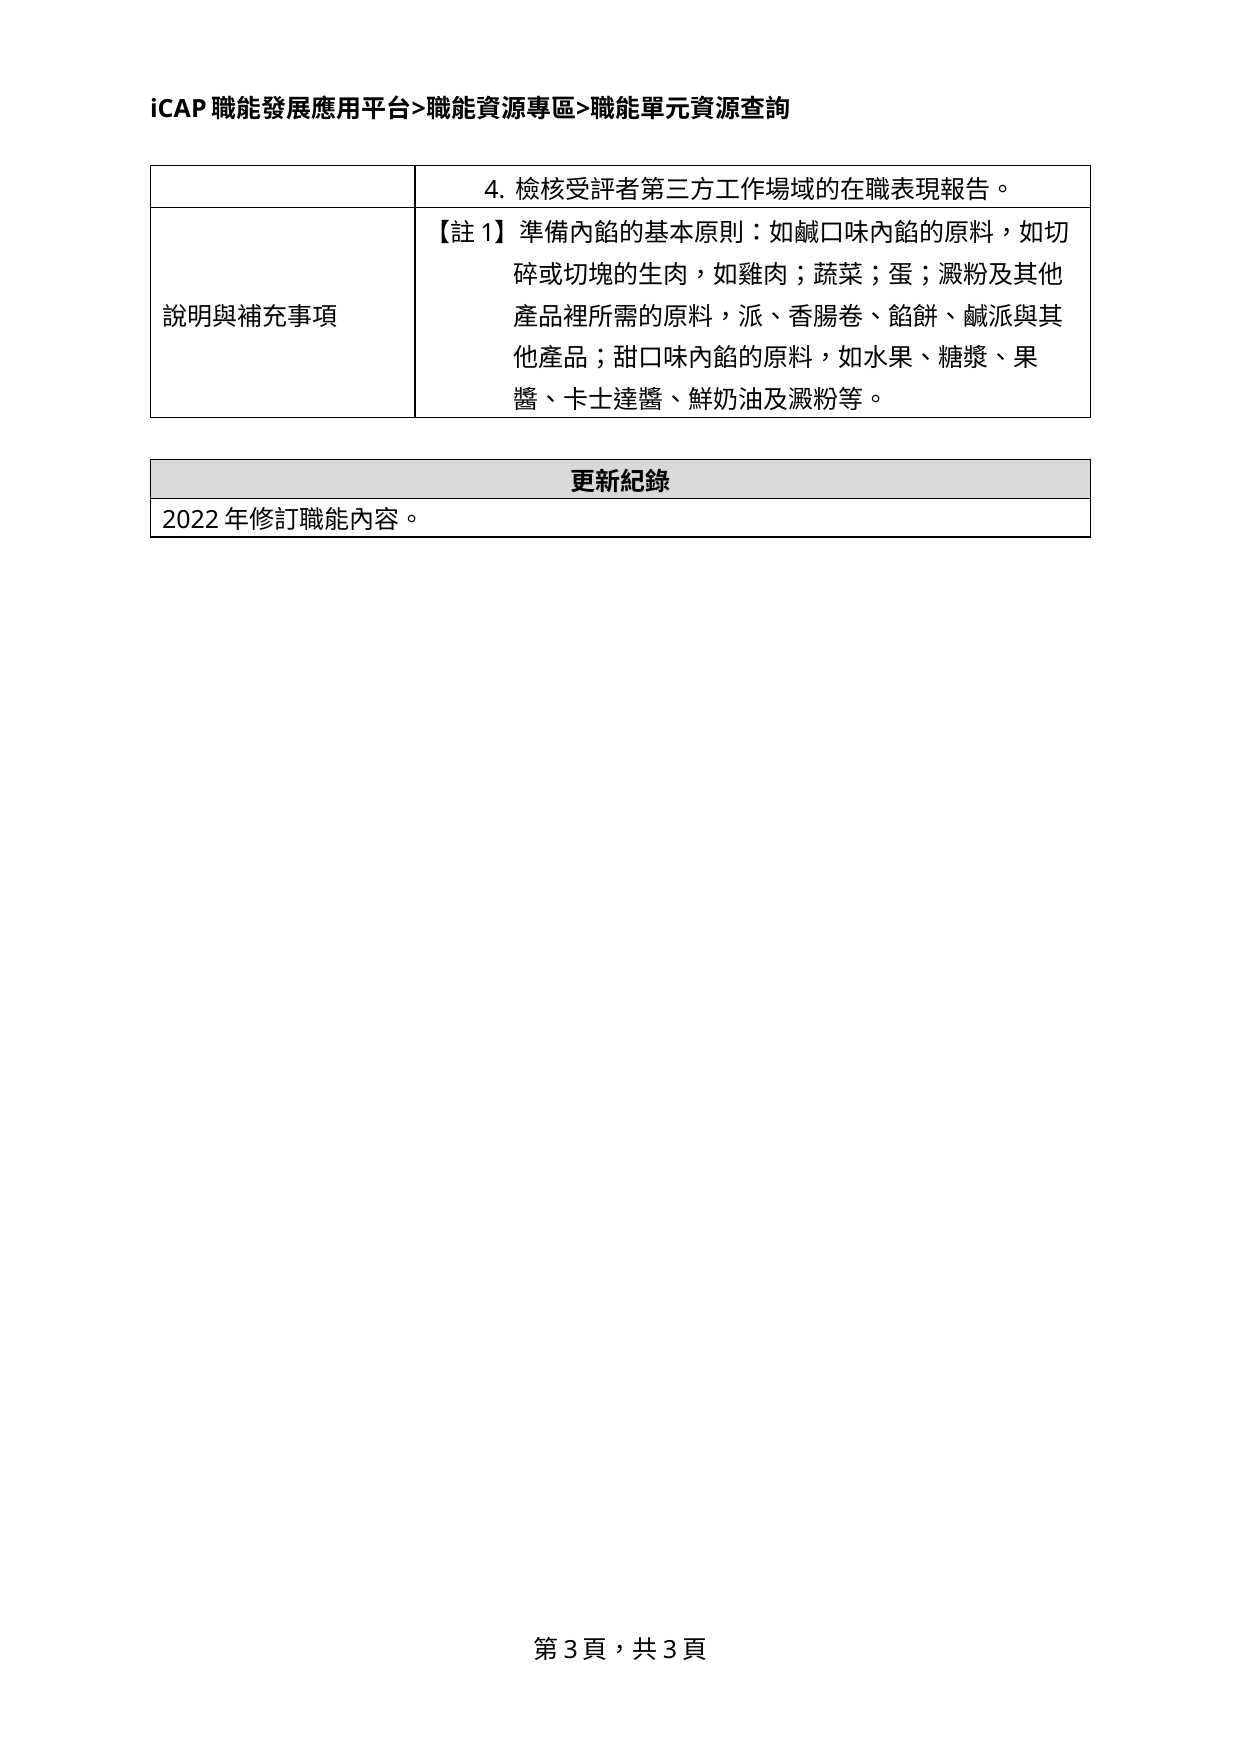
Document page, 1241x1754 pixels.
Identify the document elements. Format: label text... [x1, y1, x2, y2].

table_cell 說明與補充事項 [151, 208, 414, 417]
table_cell [151, 166, 414, 207]
table_cell 評量證據 能完成內餡準備前置作業。 能依照品質標準準備內餡。 能採取修正方式處理常見錯誤及異常。 能應用食品衛生安全程序及確認職業安全衛生風險及控制方式。 能清潔設備、環境及處理廚餘。 評量情境與資源 相關工作程序，包含與準備內餡需求相關建議、工作安全常規、食品安全、品質及環境需求等。 產品類型所需的內餡準備設備、素材及原料。 符合實務工作的環境、裝置及設備。 符合職業安全衛生相關規範及作業程序。 評量方法： 直接觀察受評者準備餡料的過程，包含個人防護裝備、工具設備及餡料貯藏的方法。 評估受評者所提交的內餡作品品質。 以書面或口頭的詢問方式評量受評者有關各類型食物的準備技能、處理及貯藏需求的知識。 檢核受評者第三方工作場域的在職表現報告。 [416, 166, 1090, 207]
table_header 更新紀錄 [151, 460, 1090, 498]
table_cell 2022年修訂職能內容。 [151, 499, 1090, 536]
table_cell 【註1】準備內餡的基本原則：如鹹口味內餡的原料，如切碎或切塊的生肉，如雞肉；蔬菜；蛋；澱粉及其他產品裡所需的原料，派、香腸卷、餡餅、鹹派與其他產品；甜口味內餡的原料，如水果、糖漿、果醬、卡士達醬、鮮奶油及澱粉等。 [416, 208, 1090, 417]
